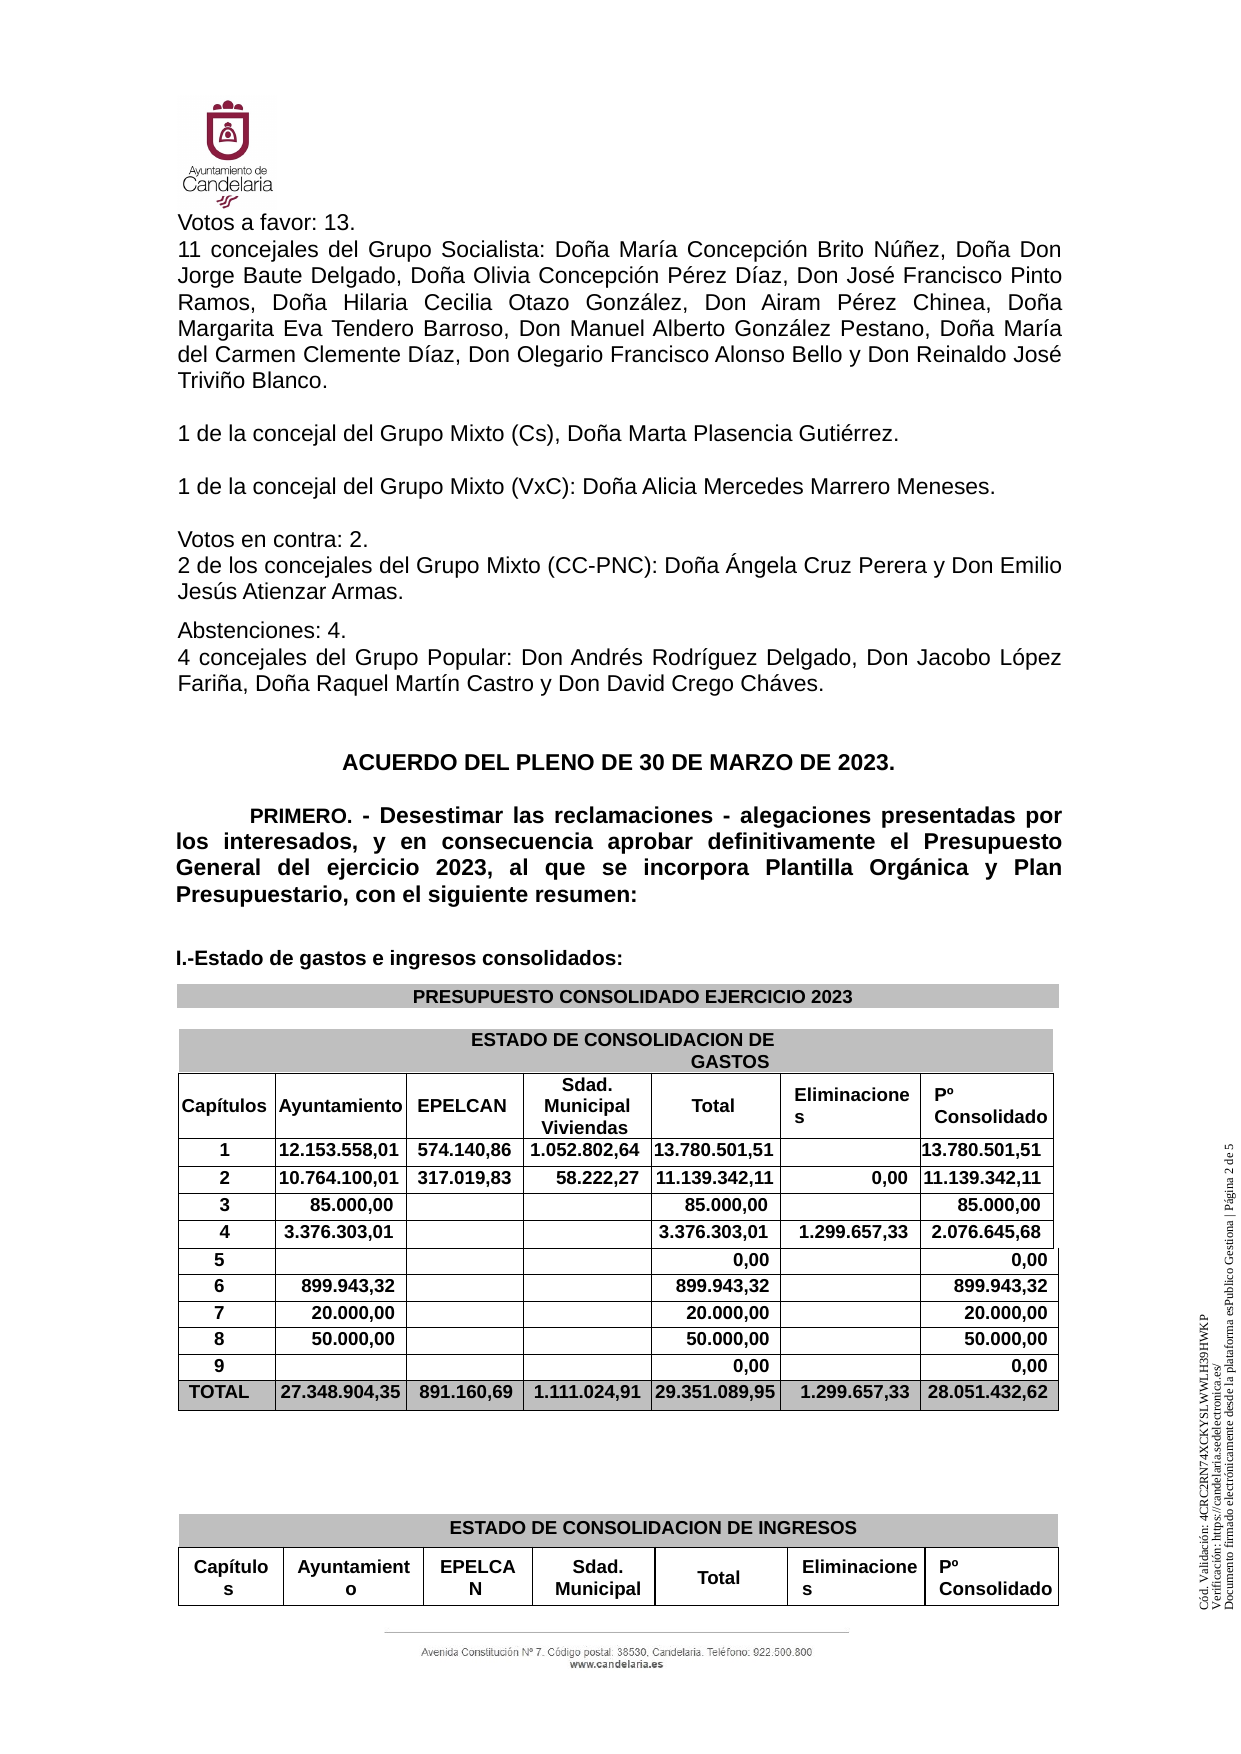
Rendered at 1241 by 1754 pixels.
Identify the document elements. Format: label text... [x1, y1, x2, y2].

table_cell Total [656, 1548, 787, 1605]
table_cell 11.139.342,11 [921, 1167, 1053, 1193]
table_cell 28.051.432,62 [921, 1381, 1058, 1410]
table_cell 1.052.802,64 [524, 1139, 651, 1166]
text PRESUPUESTO CONSOLIDADO EJERCICIO 2023 [177, 984, 1059, 1008]
table_cell [781, 1328, 920, 1353]
table_cell [781, 1275, 920, 1301]
table_cell Capítulos [179, 1548, 283, 1605]
table_cell 0,00 [652, 1249, 780, 1274]
text 11 concejales del Grupo Socialista: Doña María Concepción Brito Núñez, Doña Don Jorge Baute Delgado, Doña Olivia Concepción Pérez Díaz, Don José Francisco Pinto Ramos, Doña Hilaria Cecilia Otazo González, Don Airam Pérez Chinea, Doña Margarita Eva Tendero Barroso, Don Manuel Alberto González Pestano, Doña María del Carmen Clemente Díaz, Don Olegario Francisco Alonso Bello y Don Reinaldo José Triviño Blanco. [177, 236, 1063, 394]
table_cell [524, 1194, 651, 1220]
table_header [920, 1029, 1053, 1072]
table_cell Eliminaciones [788, 1548, 924, 1605]
table_cell Total [652, 1074, 780, 1138]
table_cell 13.780.501,51 [652, 1139, 780, 1166]
table_cell Pº Consolidado [921, 1074, 1053, 1138]
table_cell 20.000,00 [921, 1302, 1058, 1327]
table_cell 1 [179, 1139, 275, 1166]
table_cell Pº Consolidado [926, 1548, 1058, 1605]
text I.-Estado de gastos e ingresos consolidados: [176, 943, 1063, 970]
table_cell Sdad. Municipal Viviendas [524, 1074, 651, 1138]
table_header ESTADO DE CONSOLIDACION DE INGRESOS [424, 1514, 925, 1547]
table_header [780, 1029, 920, 1072]
table_cell 85.000,00 [921, 1194, 1053, 1220]
table_cell [781, 1355, 920, 1380]
table_cell [407, 1355, 523, 1380]
table_cell [524, 1249, 651, 1274]
table_cell 1.299.657,33 [781, 1221, 920, 1248]
table_cell EPELCAN [424, 1548, 532, 1605]
table_header [179, 1514, 283, 1547]
table_cell [524, 1355, 651, 1380]
table_cell 891.160,69 [407, 1381, 523, 1410]
table_cell 85.000,00 [652, 1194, 780, 1220]
table_cell 20.000,00 [652, 1302, 780, 1327]
text Votos en contra: 2. [177, 526, 1063, 552]
table_cell 9 [179, 1355, 275, 1380]
table_cell 317.019,83 [407, 1167, 523, 1193]
table_cell 574.140,86 [407, 1139, 523, 1166]
table_cell 5 [179, 1249, 275, 1274]
table_cell 4 [179, 1221, 275, 1248]
table_cell [524, 1275, 651, 1301]
table_header [925, 1514, 1058, 1547]
table_cell 0,00 [781, 1167, 920, 1193]
table_header [179, 1029, 275, 1072]
table_cell [1054, 1073, 1058, 1138]
table_cell [781, 1302, 920, 1327]
table_cell 899.943,32 [652, 1275, 780, 1301]
table_cell 10.764.100,01 [276, 1167, 406, 1193]
table_cell 58.222,27 [524, 1167, 651, 1193]
table_cell Eliminaciones [781, 1074, 920, 1138]
table_cell [407, 1275, 523, 1301]
text 1 de la concejal del Grupo Mixto (VxC): Doña Alicia Mercedes Marrero Meneses. [177, 473, 1063, 499]
table_cell [524, 1328, 651, 1353]
text ACUERDO DEL PLENO DE 30 DE MARZO DE 2023. [177, 749, 1063, 775]
table_cell Capítulos [179, 1074, 275, 1138]
table_cell [1054, 1220, 1058, 1248]
table_cell [276, 1249, 406, 1274]
table_cell [1054, 1166, 1058, 1193]
table_cell 6 [179, 1275, 275, 1301]
table_header [275, 1029, 406, 1072]
table_cell 0,00 [921, 1355, 1058, 1380]
table_cell 0,00 [921, 1248, 1058, 1274]
table_cell [524, 1221, 651, 1248]
table_cell 11.139.342,11 [652, 1167, 780, 1193]
table_cell 3.376.303,01 [276, 1221, 406, 1248]
table_cell 27.348.904,35 [276, 1381, 406, 1410]
table_cell [407, 1194, 523, 1220]
table_cell 1.111.024,91 [524, 1381, 651, 1410]
table_cell 12.153.558,01 [276, 1139, 406, 1166]
table_cell [1054, 1193, 1058, 1220]
table_cell 50.000,00 [652, 1328, 780, 1353]
table_cell [781, 1139, 920, 1166]
table_cell 85.000,00 [276, 1194, 406, 1220]
text 1 de la concejal del Grupo Mixto (Cs), Doña Marta Plasencia Gutiérrez. [177, 420, 1063, 447]
table_cell 50.000,00 [276, 1328, 406, 1353]
table_cell 1.299.657,33 [781, 1381, 920, 1410]
table_cell [276, 1355, 406, 1380]
table_cell 7 [179, 1302, 275, 1327]
table_cell 8 [179, 1328, 275, 1353]
table_cell TOTAL [179, 1381, 275, 1410]
table_cell [407, 1221, 523, 1248]
text PRIMERO. - Desestimar las reclamaciones - alegaciones presentadas por los interesados, y en consecuencia aprobar definitivamente el Presupuesto General del ejercicio 2023, al que se incorpora Plantilla Orgánica y Plan Presupuestario, con el siguiente resumen: [176, 802, 1063, 907]
table_cell 899.943,32 [921, 1275, 1058, 1301]
table_cell [524, 1302, 651, 1327]
table_cell 3.376.303,01 [652, 1221, 780, 1248]
table_cell 29.351.089,95 [652, 1381, 780, 1410]
table_cell 0,00 [652, 1355, 780, 1380]
text 2 de los concejales del Grupo Mixto (CC-PNC): Doña Ángela Cruz Perera y Don Emilio Jesús Atienzar Armas. [177, 552, 1063, 605]
table_cell 2 [179, 1167, 275, 1193]
table_header ESTADO DE CONSOLIDACION DE GASTOS [406, 1029, 780, 1072]
table_cell 899.943,32 [276, 1275, 406, 1301]
table_cell [407, 1302, 523, 1327]
table_cell [1054, 1138, 1058, 1166]
table_cell 20.000,00 [276, 1302, 406, 1327]
table_cell Ayuntamiento [284, 1548, 423, 1605]
table_cell 2.076.645,68 [921, 1221, 1053, 1248]
table_cell EPELCAN [407, 1074, 523, 1138]
text Abstenciones: 4. [177, 617, 1063, 643]
table_cell [781, 1249, 920, 1274]
table_cell 3 [179, 1194, 275, 1220]
table_header [1053, 1029, 1058, 1072]
table_cell Ayuntamiento [276, 1074, 406, 1138]
table_cell 50.000,00 [921, 1328, 1058, 1353]
table_cell [407, 1328, 523, 1353]
table_cell [781, 1194, 920, 1220]
text Votos a favor: 13. [177, 209, 1063, 236]
table_cell 13.780.501,51 [921, 1139, 1053, 1166]
table_cell [407, 1249, 523, 1274]
table_cell Sdad. Municipal [533, 1548, 654, 1605]
text 4 concejales del Grupo Popular: Don Andrés Rodríguez Delgado, Don Jacobo López Fariña, Doña Raquel Martín Castro y Don David Crego Cháves. [177, 643, 1063, 696]
table_header [283, 1514, 424, 1547]
